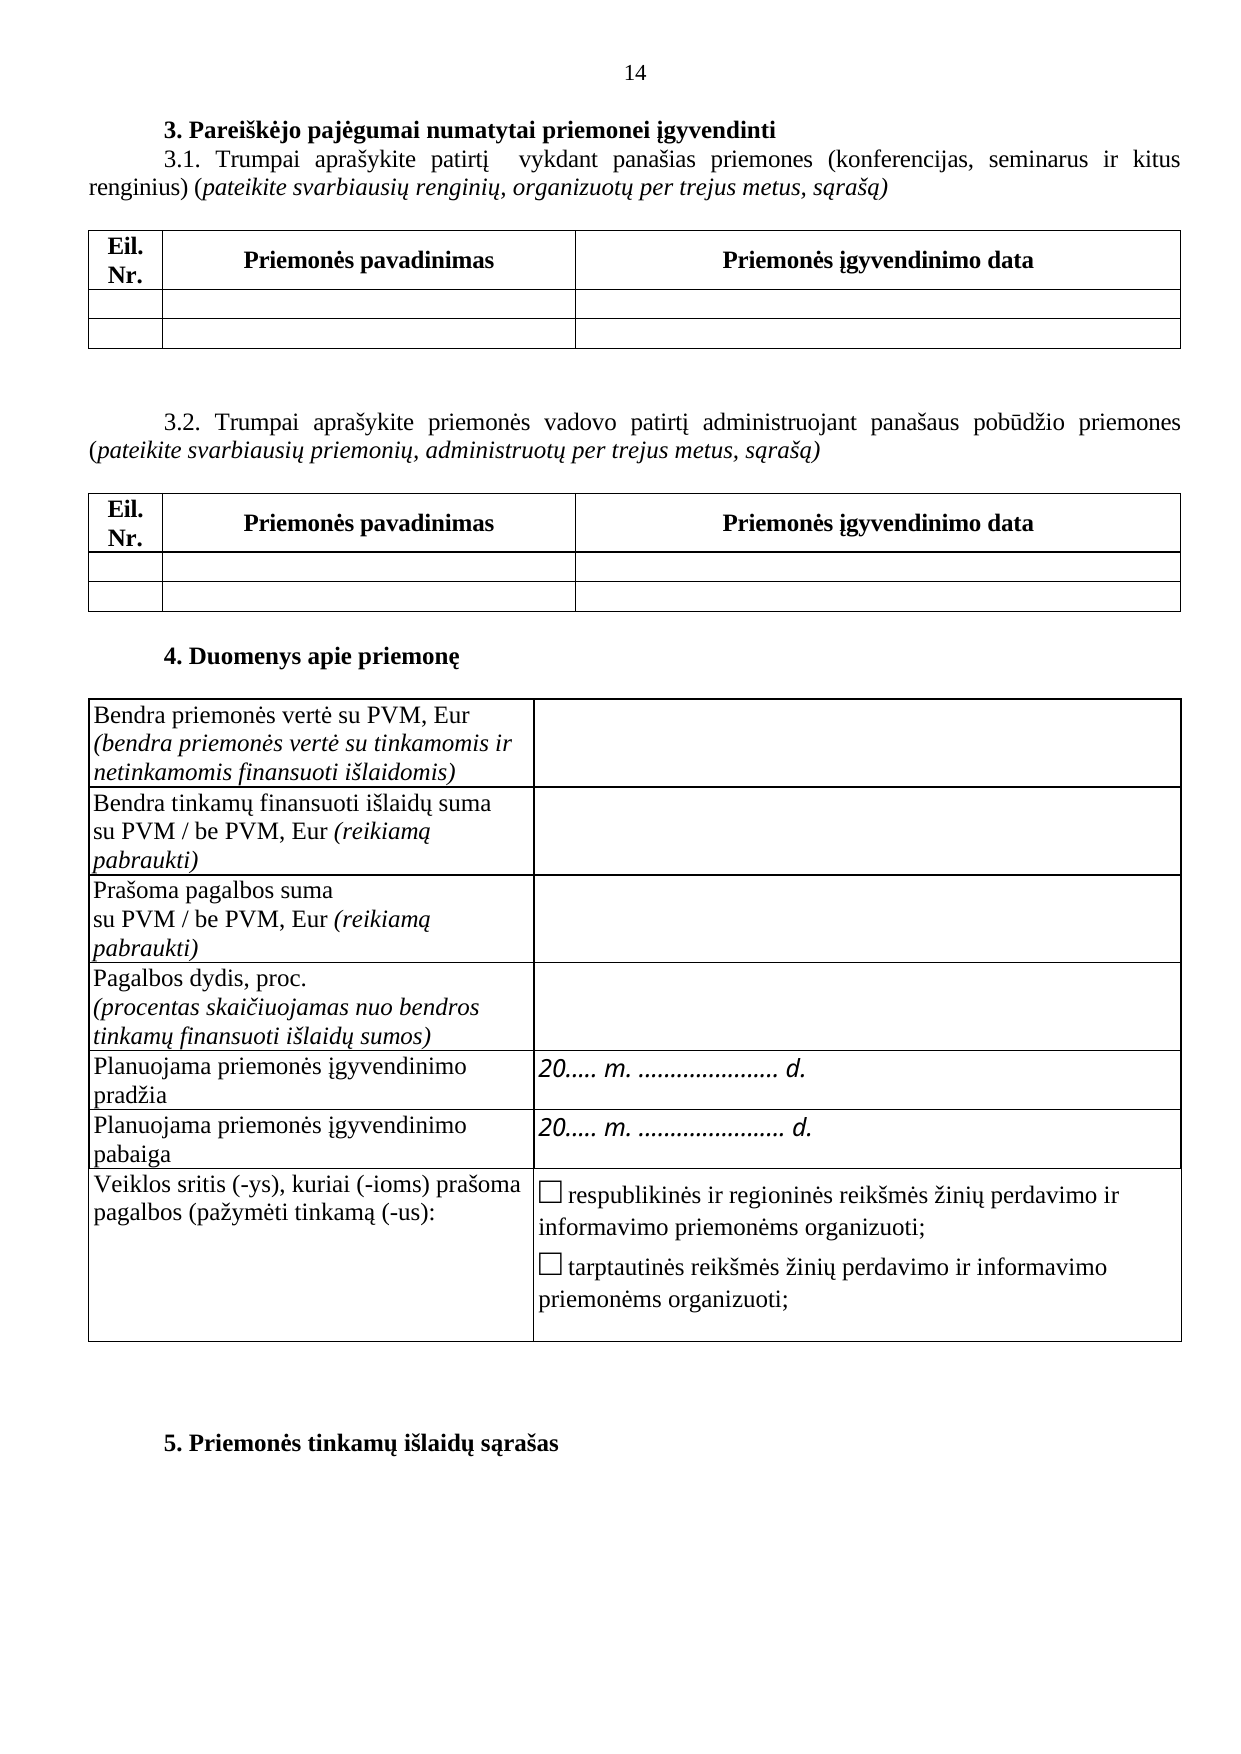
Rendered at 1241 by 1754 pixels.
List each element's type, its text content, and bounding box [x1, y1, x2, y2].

text 4. Duomenys apie priemonę [89, 641, 1181, 669]
table_cell [535, 876, 1180, 962]
table_cell Planuojama priemonės įgyvendinimo pradžia [90, 1051, 533, 1108]
table_cell [89, 290, 162, 318]
table_header Priemonės įgyvendinimo data [576, 494, 1180, 551]
table_header Eil. Nr. [89, 231, 162, 288]
table_header Eil. Nr. [89, 494, 162, 551]
text 5. Priemonės tinkamų išlaidų sąrašas [89, 1428, 1181, 1457]
table_cell Pagalbos dydis, proc. (procentas skaičiuojamas nuo bendros tinkamų finansuoti išlaidų sumos) [90, 963, 533, 1049]
table_cell [89, 582, 162, 611]
table_cell [576, 319, 1180, 348]
text 3.1. Trumpai aprašykite patirtį vykdant panašias priemones (konferencijas, seminarus ir kitus renginius) (pateikite svarbiausių renginių, organizuotų per trejus metus, sąrašą) [89, 144, 1181, 201]
table_cell [535, 963, 1180, 1049]
text 3.2. Trumpai aprašykite priemonės vadovo patirtį administruojant panašaus pobūdžio priemones (pateikite svarbiausių priemonių, administruotų per trejus metus, sąrašą) [89, 407, 1181, 464]
table_cell [576, 290, 1180, 318]
table_header Priemonės pavadinimas [163, 231, 575, 288]
table_cell [163, 582, 575, 611]
table_cell □ respublikinės ir regioninės reikšmės žinių perdavimo ir informavimo priemonėms organizuoti; □ tarptautinės reikšmės žinių perdavimo ir informavimo priemonėms organizuoti; [534, 1169, 1181, 1341]
table_cell [576, 553, 1180, 581]
table_cell Veiklos sritis (-ys), kuriai (-ioms) prašoma pagalbos (pažymėti tinkamą (-us): [89, 1169, 533, 1341]
table_cell [163, 553, 575, 581]
table_cell Planuojama priemonės įgyvendinimo pabaiga [90, 1110, 533, 1168]
table_header Priemonės pavadinimas [163, 494, 575, 551]
text 3. Pareiškėjo pajėgumai numatytai priemonei įgyvendinti [89, 115, 1181, 144]
table_cell [163, 290, 575, 318]
table_cell [89, 553, 162, 581]
table_cell [163, 319, 575, 348]
table_cell Prašoma pagalbos suma su PVM / be PVM, Eur (reikiamą pabraukti) [90, 876, 533, 962]
table_cell [576, 582, 1180, 611]
table_header [535, 700, 1180, 786]
table_header Priemonės įgyvendinimo data [576, 231, 1180, 288]
table_cell 20..... m. ....................... d. [535, 1110, 1180, 1168]
table_cell [89, 319, 162, 348]
table_cell Bendra tinkamų finansuoti išlaidų suma su PVM / be PVM, Eur (reikiamą pabraukti) [90, 788, 533, 874]
table_cell 20..... m. ...................... d. [535, 1051, 1180, 1108]
table_cell [535, 788, 1180, 874]
table_header Bendra priemonės vertė su PVM, Eur (bendra priemonės vertė su tinkamomis ir netinkamomis finansuoti išlaidomis) [90, 700, 533, 786]
